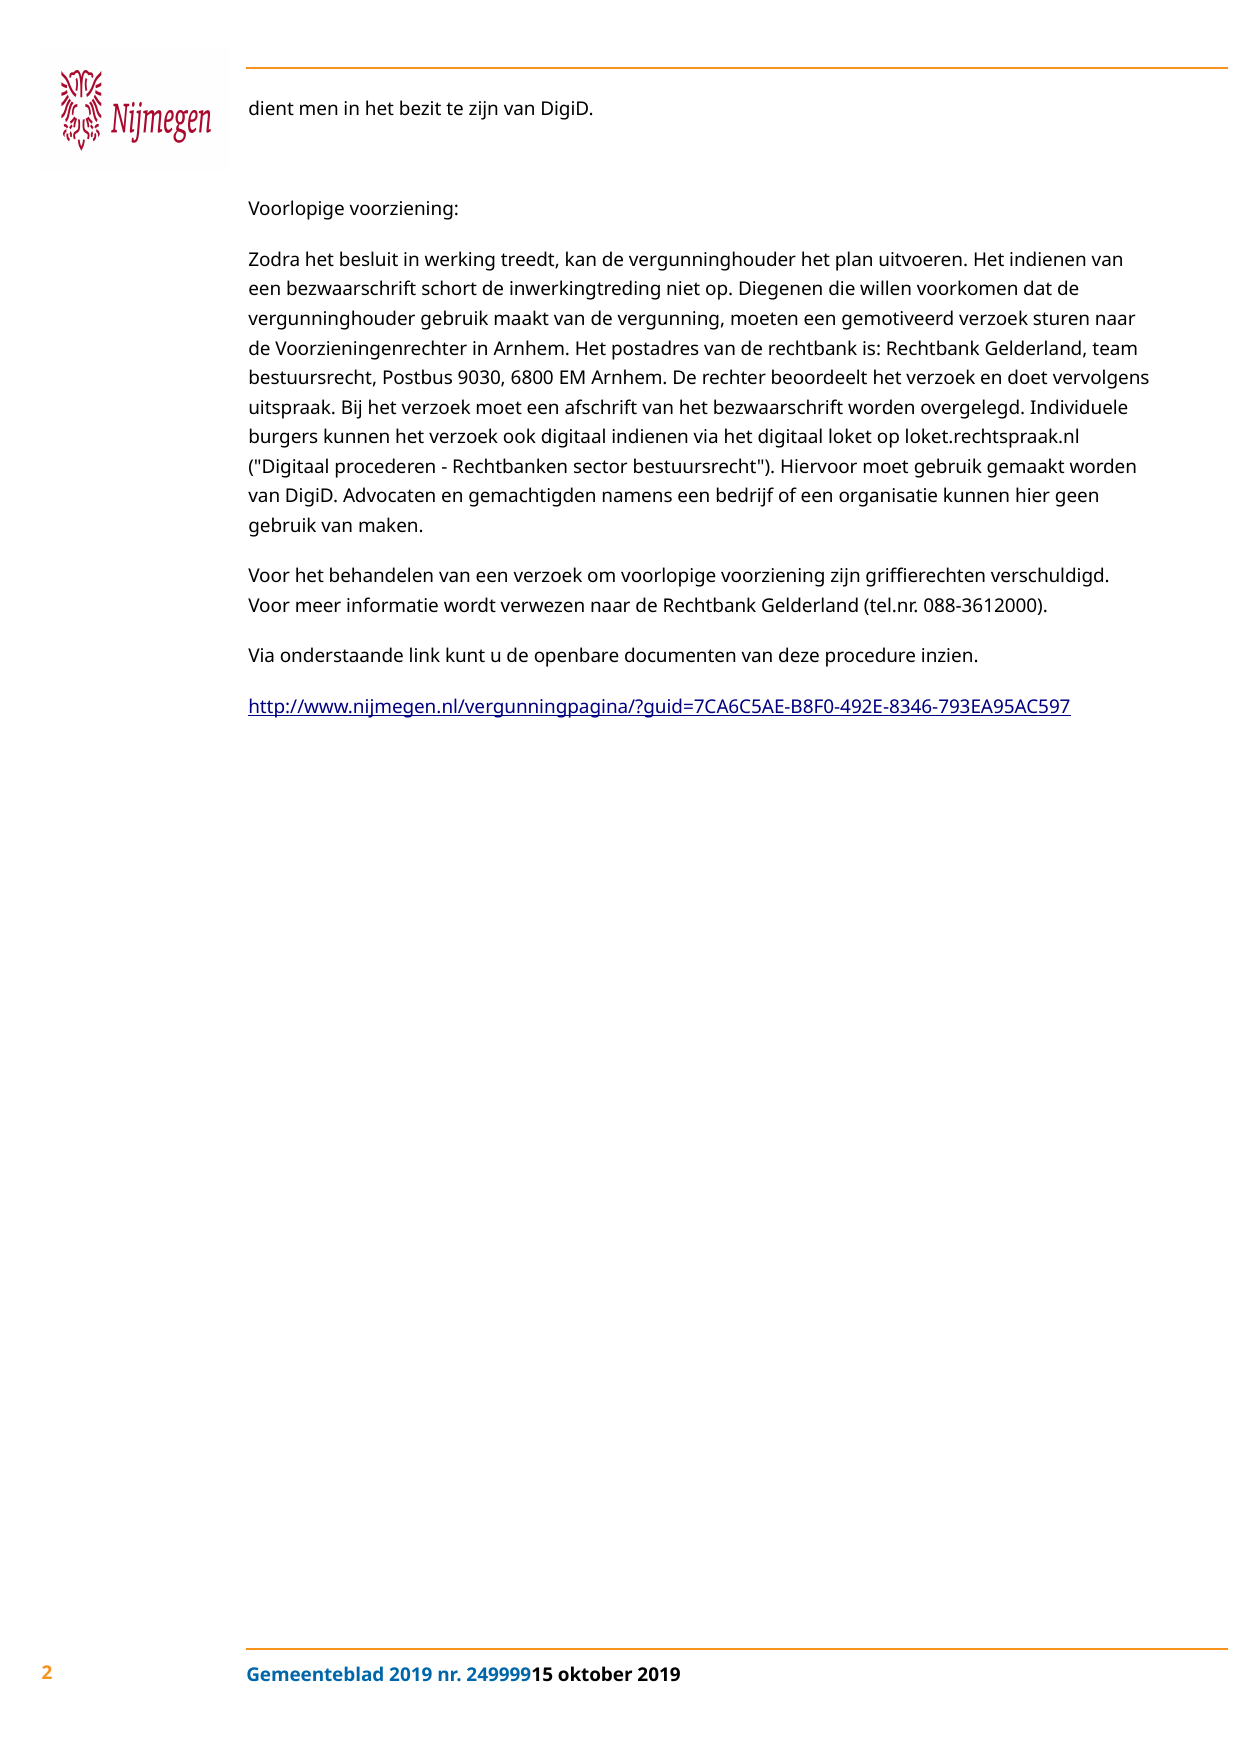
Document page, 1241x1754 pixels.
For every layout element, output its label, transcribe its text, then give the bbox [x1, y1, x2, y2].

text Zodra het besluit in werking treedt, kan de vergunninghouder het plan uitvoeren. Het indienen van een bezwaarschrift schort de inwerkingtreding niet op. Diegenen die willen voorkomen dat de vergunninghouder gebruik maakt van de vergunning, moeten een gemotiveerd verzoek sturen naar de Voorzieningenrechter in Arnhem. Het postadres van de rechtbank is: Rechtbank Gelderland, team bestuursrecht, Postbus 9030, 6800 EM Arnhem. De rechter beoordeelt het verzoek en doet vervolgens uitspraak. Bij het verzoek moet een afschrift van het bezwaarschrift worden overgelegd. Individuele burgers kunnen het verzoek ook digitaal indienen via het digitaal loket op loket.rechtspraak.nl ("Digitaal procederen - Rechtbanken sector bestuursrecht"). Hiervoor moet gebruik gemaakt worden van DigiD. Advocaten en gemachtigden namens een bedrijf of een organisatie kunnen hier geen gebruik van maken. [248, 246, 1152, 538]
text Via onderstaande link kunt u de openbare documenten van deze procedure inzien. [248, 643, 1152, 668]
text http://www.nijmegen.nl/vergunningpagina/?guid=7CA6C5AE-B8F0-492E-8346-793EA95AC597 [248, 693, 1152, 719]
text Voor het behandelen van een verzoek om voorlopige voorziening zijn griffierechten verschuldigd. Voor meer informatie wordt verwezen naar de Rechtbank Gelderland (tel.nr. 088-3612000). [248, 563, 1152, 618]
picture [41, 47, 231, 172]
text dient men in het bezit te zijn van DigiD. [248, 95, 1152, 121]
text Voorlopige voorziening: [248, 196, 1152, 221]
